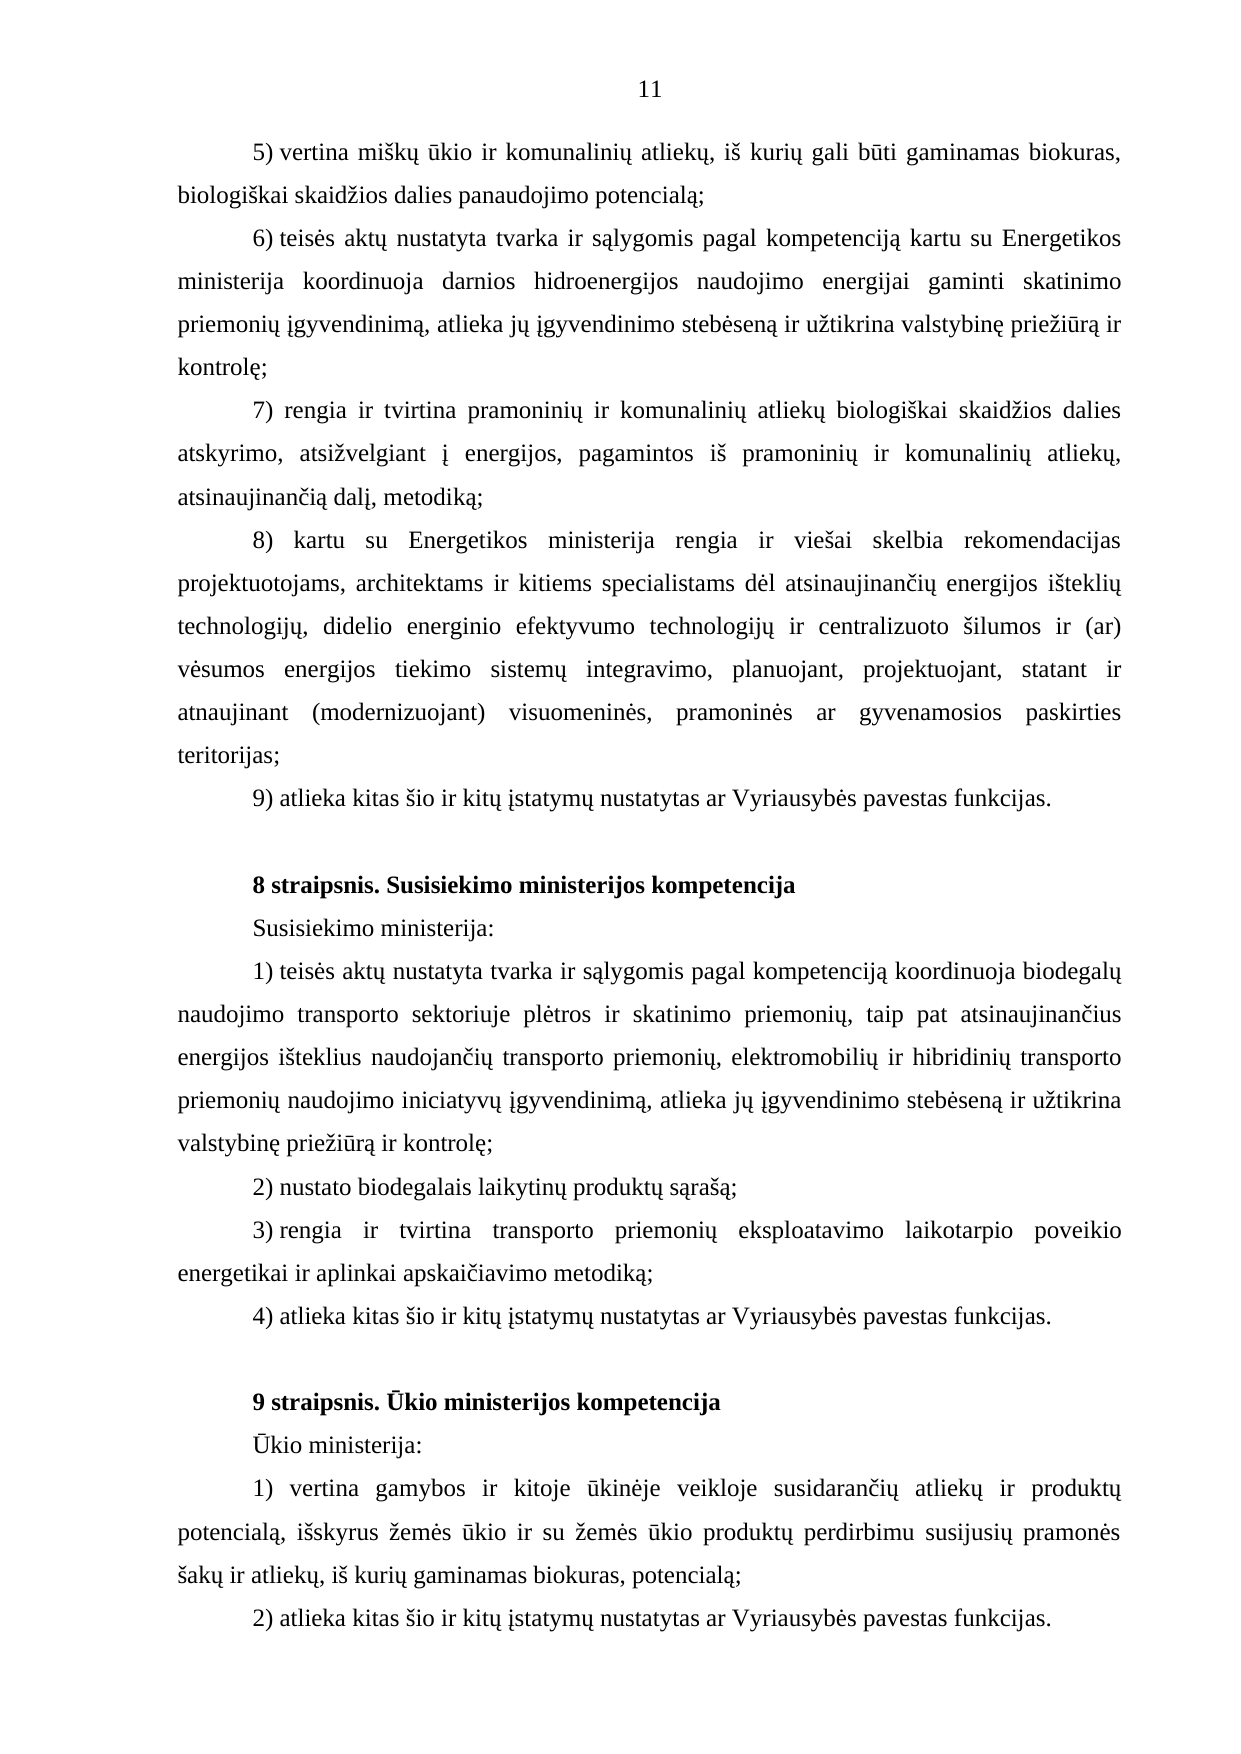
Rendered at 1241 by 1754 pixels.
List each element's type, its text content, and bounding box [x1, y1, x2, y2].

text 9 straipsnis. Ūkio ministerijos kompetencija [177, 1387, 1122, 1416]
text Susisiekimo ministerija: [177, 913, 1122, 942]
text 8 straipsnis. Susisiekimo ministerijos kompetencija [177, 870, 1122, 898]
text 2) nustato biodegalais laikytinų produktų sąrašą; [177, 1172, 1122, 1200]
text 7) rengia ir tvirtina pramoninių ir komunalinių atliekų biologiškai skaidžios dalies atskyrimo, atsižvelgiant į energijos, pagamintos iš pramoninių ir komunalinių atliekų, atsinaujinančią dalį, metodiką; [177, 395, 1122, 510]
text 6) teisės aktų nustatyta tvarka ir sąlygomis pagal kompetenciją kartu su Energetikos ministerija koordinuoja darnios hidroenergijos naudojimo energijai gaminti skatinimo priemonių įgyvendinimą, atlieka jų įgyvendinimo stebėseną ir užtikrina valstybinę priežiūrą ir kontrolę; [177, 223, 1122, 381]
text 9) atlieka kitas šio ir kitų įstatymų nustatytas ar Vyriausybės pavestas funkcijas. [177, 783, 1122, 812]
text 3) rengia ir tvirtina transporto priemonių eksploatavimo laikotarpio poveikio energetikai ir aplinkai apskaičiavimo metodiką; [177, 1215, 1122, 1287]
text Ūkio ministerija: [177, 1430, 1122, 1459]
text 5) vertina miškų ūkio ir komunalinių atliekų, iš kurių gali būti gaminamas biokuras, biologiškai skaidžios dalies panaudojimo potencialą; [177, 137, 1122, 208]
text 1) vertina gamybos ir kitoje ūkinėje veikloje susidarančių atliekų ir produktų potencialą, išskyrus žemės ūkio ir su žemės ūkio produktų perdirbimu susijusių pramonės šakų ir atliekų, iš kurių gaminamas biokuras, potencialą; [177, 1473, 1122, 1588]
text 1) teisės aktų nustatyta tvarka ir sąlygomis pagal kompetenciją koordinuoja biodegalų naudojimo transporto sektoriuje plėtros ir skatinimo priemonių, taip pat atsinaujinančius energijos išteklius naudojančių transporto priemonių, elektromobilių ir hibridinių transporto priemonių naudojimo iniciatyvų įgyvendinimą, atlieka jų įgyvendinimo stebėseną ir užtikrina valstybinę priežiūrą ir kontrolę; [177, 956, 1122, 1157]
text 4) atlieka kitas šio ir kitų įstatymų nustatytas ar Vyriausybės pavestas funkcijas. [177, 1301, 1122, 1330]
text 2) atlieka kitas šio ir kitų įstatymų nustatytas ar Vyriausybės pavestas funkcijas. [177, 1603, 1122, 1632]
text 8) kartu su Energetikos ministerija rengia ir viešai skelbia rekomendacijas projektuotojams, architektams ir kitiems specialistams dėl atsinaujinančių energijos išteklių technologijų, didelio energinio efektyvumo technologijų ir centralizuoto šilumos ir (ar) vėsumos energijos tiekimo sistemų integravimo, planuojant, projektuojant, statant ir atnaujinant (modernizuojant) visuomeninės, pramoninės ar gyvenamosios paskirties teritorijas; [177, 525, 1122, 769]
